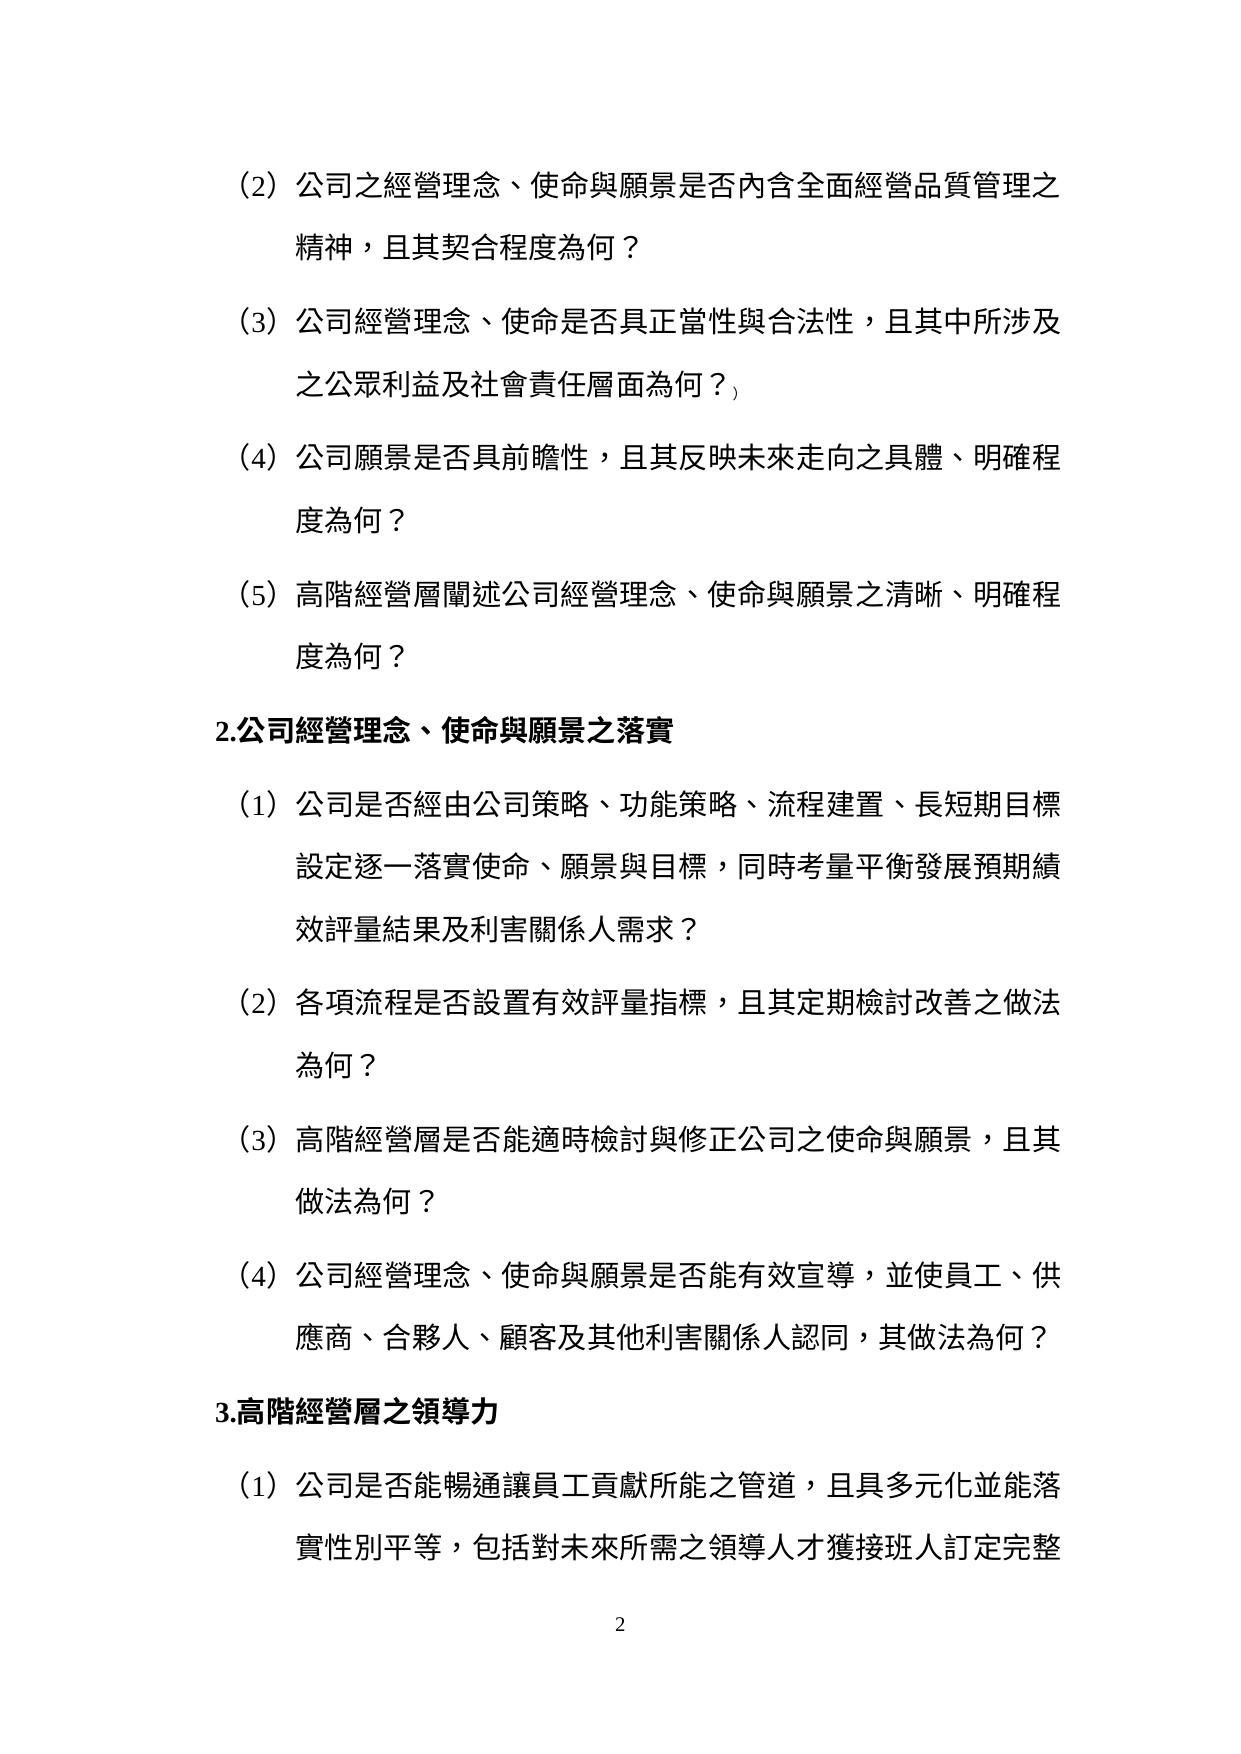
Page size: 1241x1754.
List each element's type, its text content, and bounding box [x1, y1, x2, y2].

text （1）公司是否經由公司策略、功能策略、流程建置、長短期目標設定逐一落實使命、願景與目標，同時考量平衡發展預期績效評量結果及利害關係人需求？ [222, 761, 1063, 948]
text （1）公司是否能暢通讓員工貢獻所能之管道，且具多元化並能落實性別平等，包括對未來所需之領導人才獲接班人訂定完整 [222, 1442, 1063, 1567]
text 2.公司經營理念、使命與願景之落實 [215, 687, 1063, 749]
text （4）公司願景是否具前瞻性，且其反映未來走向之具體、明確程度為何？ [221, 414, 1063, 539]
text （3）高階經營層是否能適時檢討與修正公司之使命與願景，且其做法為何？ [222, 1096, 1063, 1221]
text 3.高階經營層之領導力 [215, 1368, 1063, 1431]
text （3）公司經營理念、使命是否具正當性與合法性，且其中所涉及之公眾利益及社會責任層面為何？） [221, 278, 1063, 403]
text （4）公司經營理念、使命與願景是否能有效宣導，並使員工、供應商、合夥人、顧客及其他利害關係人認同，其做法為何？ [222, 1232, 1063, 1357]
text （2）公司之經營理念、使命與願景是否內含全面經營品質管理之精神，且其契合程度為何？ [221, 142, 1063, 267]
text （2）各項流程是否設置有效評量指標，且其定期檢討改善之做法為何？ [222, 959, 1063, 1084]
text （5）高階經營層闡述公司經營理念、使命與願景之清晰、明確程度為何？ [221, 551, 1063, 676]
